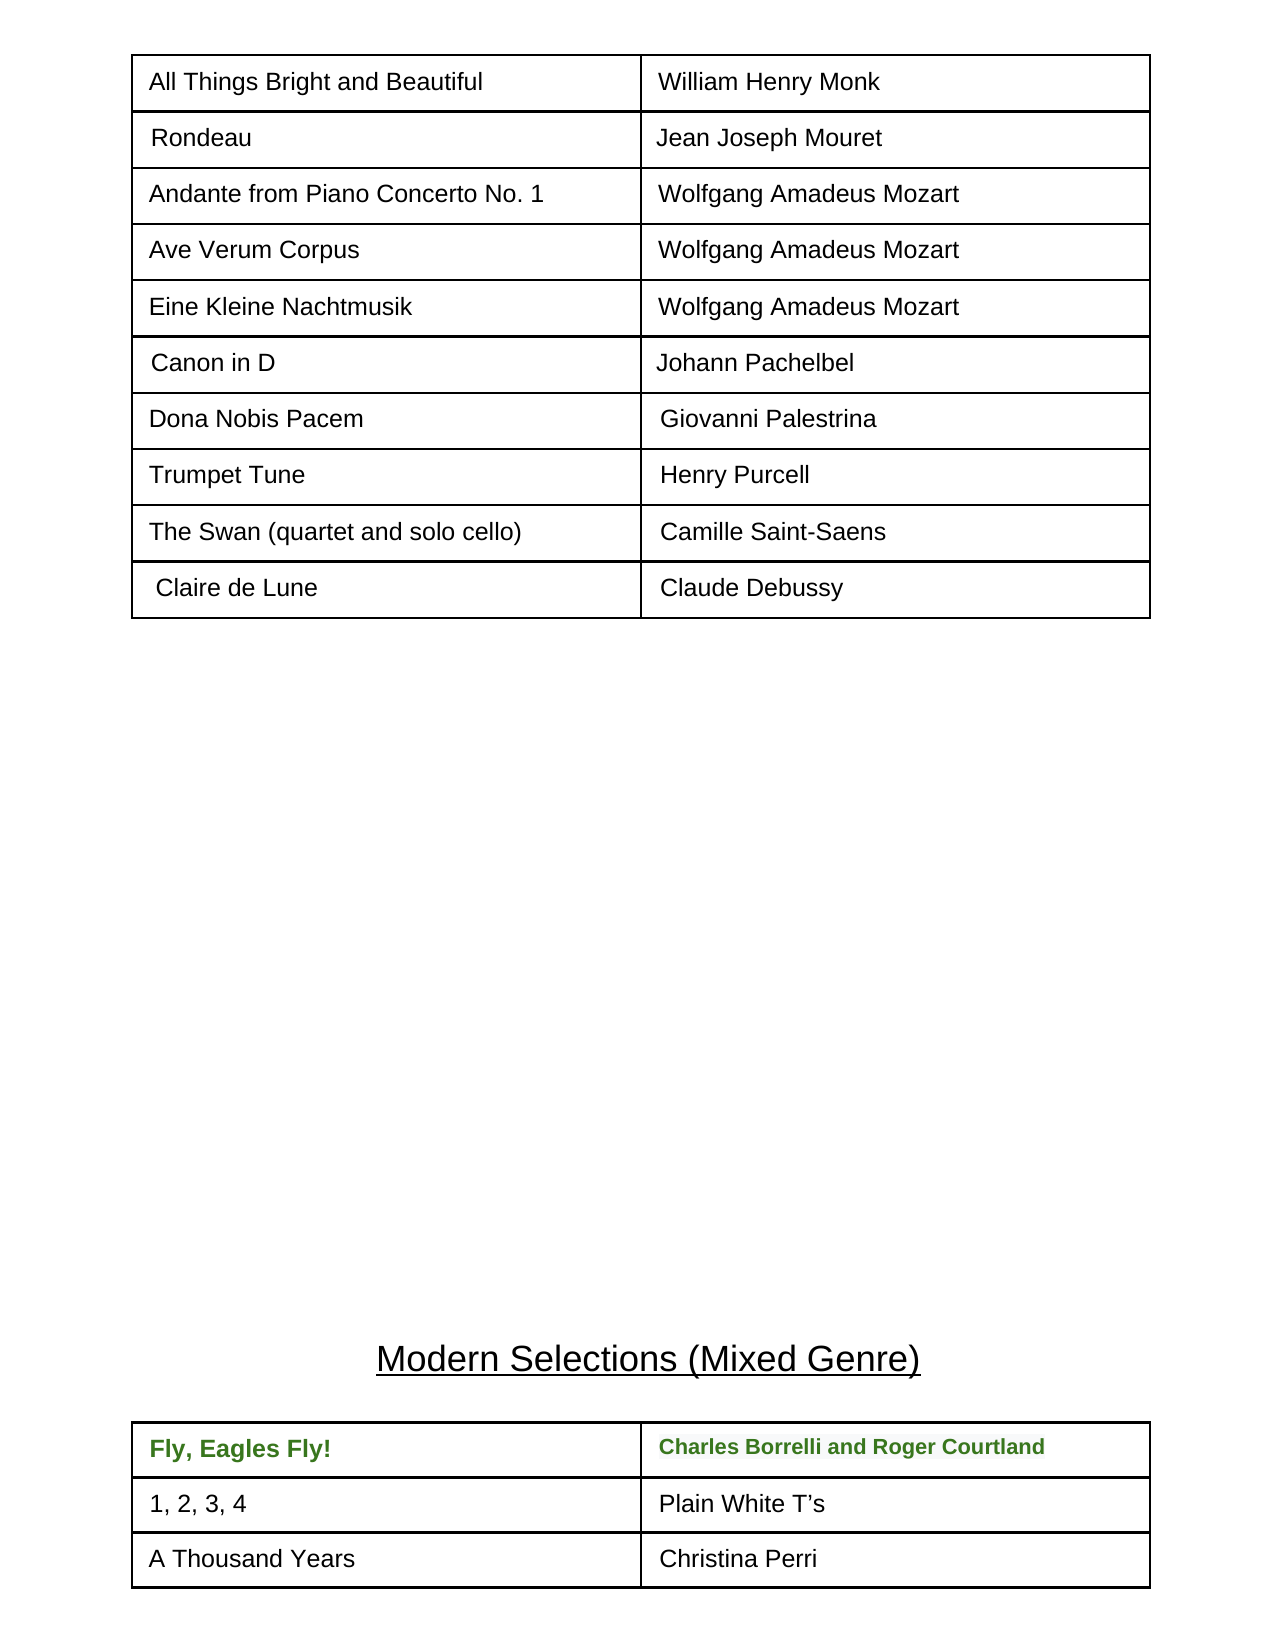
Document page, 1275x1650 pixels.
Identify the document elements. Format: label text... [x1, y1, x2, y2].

table_cell The Swan (quartet and solo cello) [133, 506, 640, 560]
table_cell Dona Nobis Pacem [133, 394, 640, 448]
table_cell Eine Kleine Nachtmusik [133, 281, 640, 335]
table_cell Wolfgang Amadeus Mozart [642, 169, 1149, 223]
text Modern Selections (Mixed Genre) [37, 1337, 959, 1379]
table_header Fly, Eagles Fly! [133, 1424, 640, 1476]
table_cell Andante from Piano Concerto No. 1 [133, 169, 640, 223]
table_cell Christina Perri [642, 1534, 1149, 1586]
table_cell Claire de Lune [133, 563, 640, 617]
table_cell A Thousand Years [133, 1534, 640, 1586]
table_cell Claude Debussy [642, 563, 1149, 617]
table_cell Giovanni Palestrina [642, 394, 1149, 448]
table_cell Jean Joseph Mouret [642, 113, 1149, 167]
table_cell Canon in D [133, 338, 640, 392]
table_cell Camille Saint-Saens [642, 506, 1149, 560]
table_header Charles Borrelli and Roger Courtland [642, 1424, 1149, 1476]
table_cell Ave Verum Corpus [133, 225, 640, 279]
table_cell 1, 2, 3, 4 [133, 1479, 640, 1531]
table_cell Rondeau [133, 113, 640, 167]
table_cell Wolfgang Amadeus Mozart [642, 225, 1149, 279]
table_cell William Henry Monk [642, 56, 1149, 110]
table_cell Plain White T’s [642, 1479, 1149, 1531]
table_cell Henry Purcell [642, 450, 1149, 504]
table_cell Johann Pachelbel [642, 338, 1149, 392]
table_cell Wolfgang Amadeus Mozart [642, 281, 1149, 335]
table_cell All Things Bright and Beautiful [133, 56, 640, 110]
table_cell Trumpet Tune [133, 450, 640, 504]
